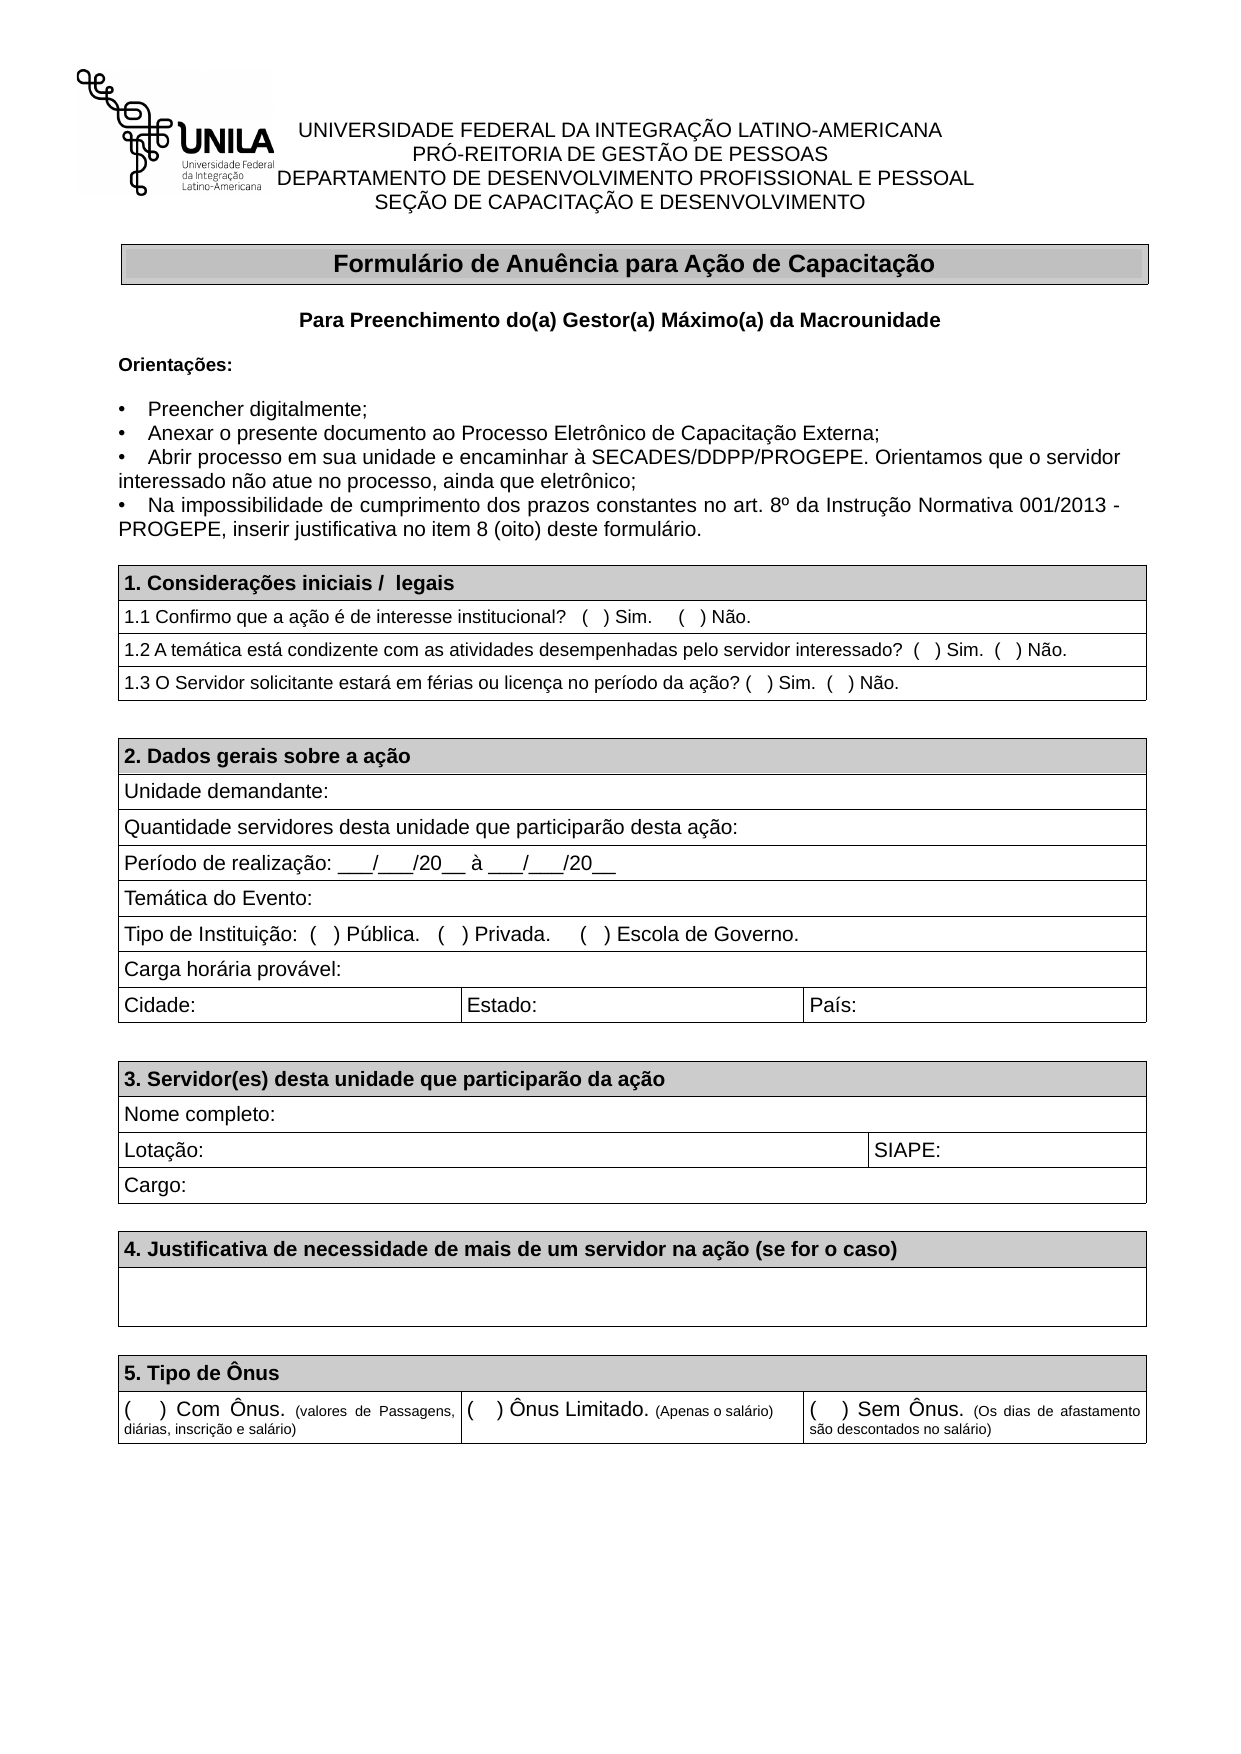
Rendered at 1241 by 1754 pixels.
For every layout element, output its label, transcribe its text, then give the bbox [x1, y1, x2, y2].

list Na impossibilidade de cumprimento dos prazos constantes no art. 8º da Instrução Normativa 001/2013 - PROGEPE, inserir justificativa no item 8 (oito) deste formulário. [118, 493, 1122, 541]
table_cell Carga horária provável: [119, 952, 1146, 987]
table_cell 1.2 A temática está condizente com as atividades desempenhadas pelo servidor interessado? ( ) Sim. ( ) Não. [119, 634, 1146, 666]
table_cell Cargo: [119, 1168, 1146, 1203]
table_cell Quantidade servidores desta unidade que participarão desta ação: [119, 810, 1146, 844]
table_cell ( ) Ônus Limitado. (Apenas o salário) [462, 1392, 803, 1443]
table_cell Nome completo: [119, 1097, 1146, 1132]
table_cell Lotação: [119, 1133, 868, 1167]
table_cell 1.3 O Servidor solicitante estará em férias ou licença no período da ação? ( ) Sim. ( ) Não. [119, 667, 1146, 699]
table_header 4. Justificativa de necessidade de mais de um servidor na ação (se for o caso) [119, 1232, 1146, 1267]
text Para Preenchimento do(a) Gestor(a) Máximo(a) da Macrounidade [118, 308, 1122, 332]
table_cell [119, 1268, 1146, 1326]
table_cell 1.1 Confirmo que a ação é de interesse institucional? ( ) Sim. ( ) Não. [119, 601, 1146, 633]
table_cell Período de realização: ___/___/20__ à ___/___/20__ [119, 846, 1146, 880]
table_cell Cidade: [119, 988, 461, 1022]
table_header 3. Servidor(es) desta unidade que participarão da ação [119, 1062, 1146, 1096]
table_header Formulário de Anuência para Ação de Capacitação [122, 245, 1148, 284]
table_cell ( ) Com Ônus. (valores de Passagens, diárias, inscrição e salário) [119, 1392, 461, 1443]
table_cell Tipo de Instituição: ( ) Pública. ( ) Privada. ( ) Escola de Governo. [119, 917, 1146, 951]
table_header 1. Considerações iniciais / legais [119, 566, 1146, 600]
list Abrir processo em sua unidade e encaminhar à SECADES/DDPP/PROGEPE. Orientamos que o servidor interessado não atue no processo, ainda que eletrônico; [118, 444, 1122, 493]
table_header 2. Dados gerais sobre a ação [119, 739, 1146, 773]
text Orientações: [118, 353, 1122, 375]
table_header 5. Tipo de Ônus [119, 1356, 1146, 1391]
picture [76, 69, 275, 196]
table_cell Temática do Evento: [119, 881, 1146, 916]
table_cell Unidade demandante: [119, 775, 1146, 809]
table_cell SIAPE: [869, 1133, 1146, 1167]
table_cell País: [804, 988, 1146, 1022]
list Anexar o presente documento ao Processo Eletrônico de Capacitação Externa; [118, 421, 1122, 444]
table_cell ( ) Sem Ônus. (Os dias de afastamento são descontados no salário) [804, 1392, 1146, 1443]
table_cell Estado: [462, 988, 803, 1022]
list Preencher digitalmente; [118, 396, 1122, 421]
